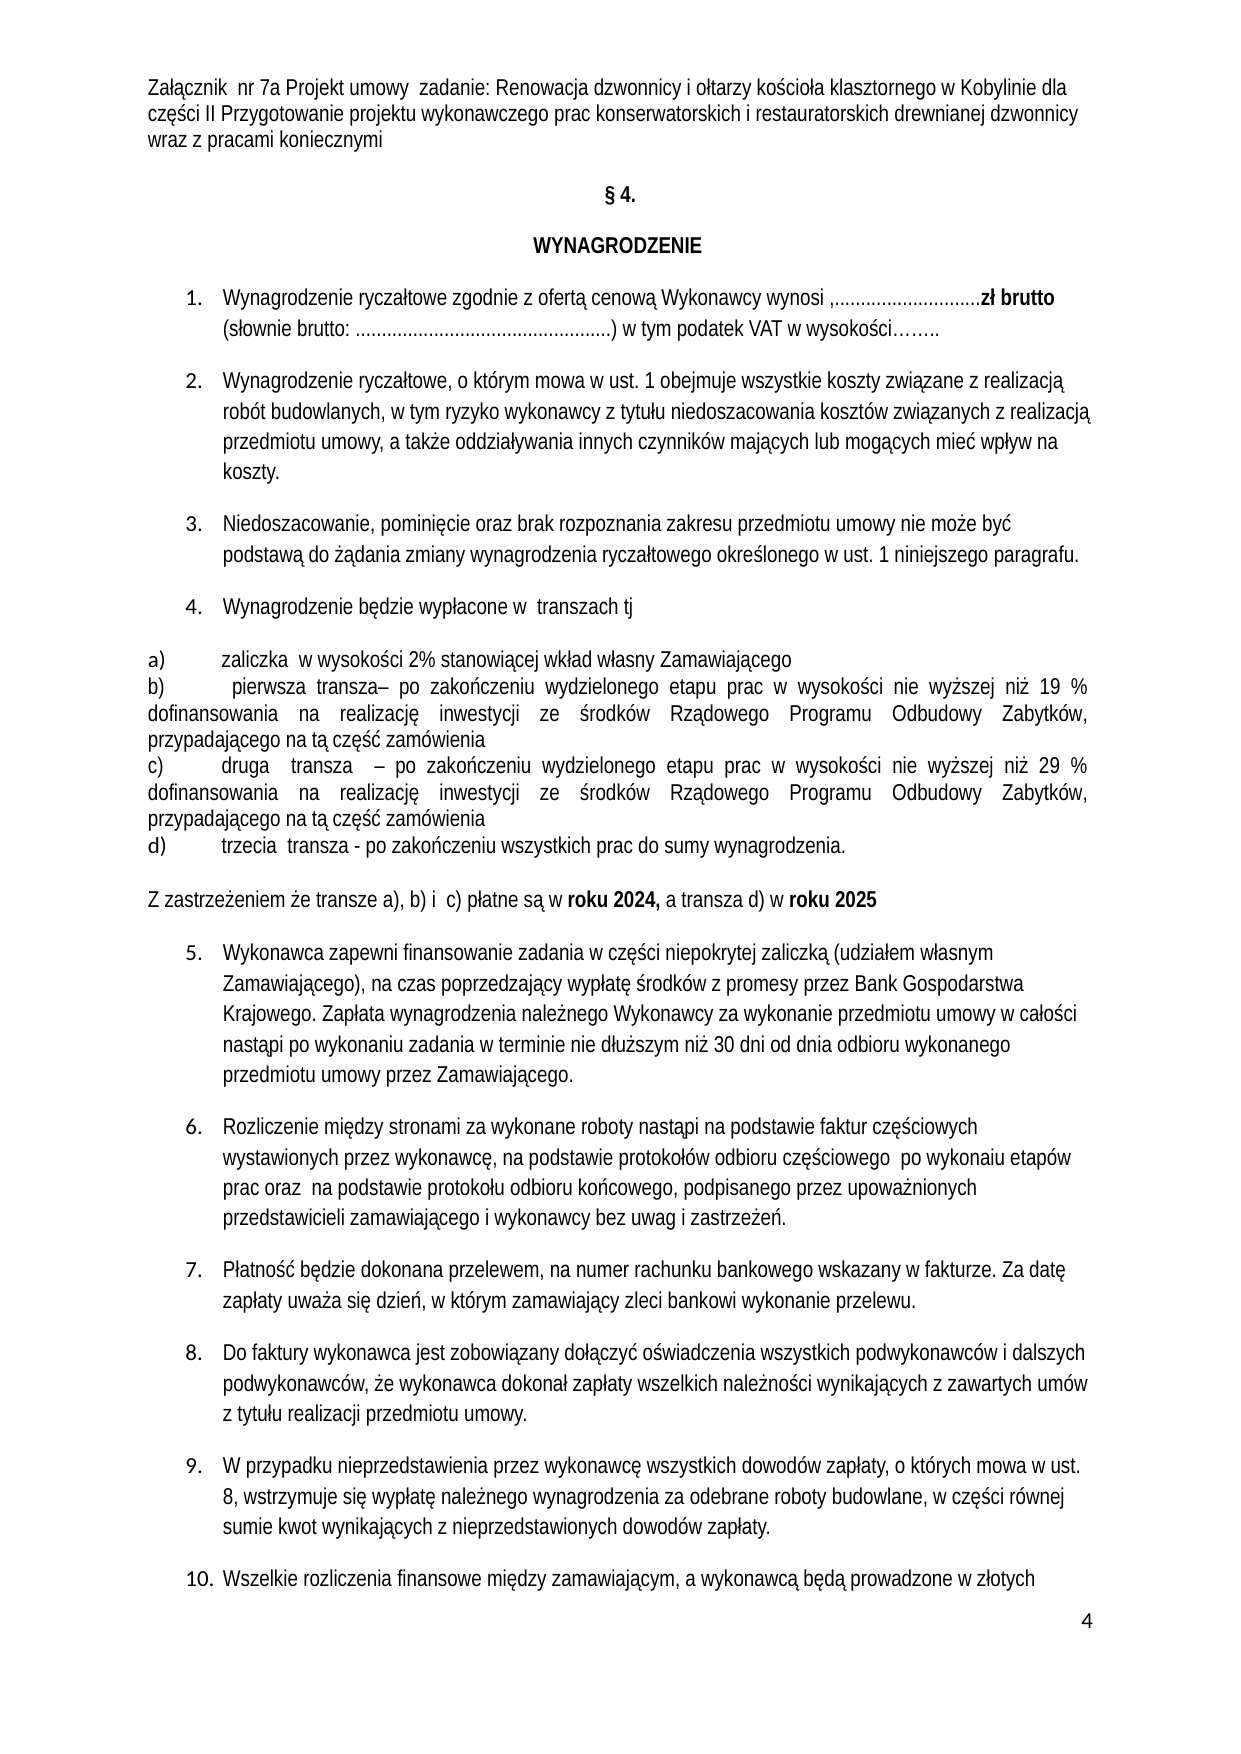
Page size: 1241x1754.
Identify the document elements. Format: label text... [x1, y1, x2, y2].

list Z zastrzeżeniem że transze a), b) i c) płatne są w roku 2024, a transza d) w roku 2025 [148, 886, 1088, 912]
list Płatność będzie dokonana przelewem, na numer rachunku bankowego wskazany w fakturze. Za datę zapłaty uważa się dzień, w którym zamawiający zleci bankowi wykonanie przelewu. [185, 1255, 1093, 1313]
list Wynagrodzenie ryczałtowe, o którym mowa w ust. 1 obejmuje wszystkie koszty związane z realizacją robót budowlanych, w tym ryzyko wykonawcy z tytułu niedoszacowania kosztów związanych z realizacją przedmiotu umowy, a także oddziaływania innych czynników mających lub mogących mieć wpływ na koszty. [185, 366, 1093, 484]
list Wynagrodzenie będzie wypłacone w transzach tj [185, 592, 1093, 620]
text WYNAGRODZENIE [148, 232, 1093, 258]
list Do faktury wykonawca jest zobowiązany dołączyć oświadczenia wszystkich podwykonawców i dalszych podwykonawców, że wykonawca dokonał zapłaty wszelkich należności wynikających z zawartych umów z tytułu realizacji przedmiotu umowy. [185, 1338, 1093, 1427]
list Wszelkie rozliczenia finansowe między zamawiającym, a wykonawcą będą prowadzone w złotych [185, 1564, 1093, 1592]
list zaliczka w wysokości 2% stanowiącej wkład własny Zamawiającego [148, 645, 1088, 673]
list pierwsza transza– po zakończeniu wydzielonego etapu prac w wysokości nie wyższej niż 19 % dofinansowania na realizację inwestycji ze środków Rządowego Programu Odbudowy Zabytków, przypadającego na tą część zamówienia [148, 673, 1088, 752]
list W przypadku nieprzedstawienia przez wykonawcę wszystkich dowodów zapłaty, o których mowa w ust. 8, wstrzymuje się wypłatę należnego wynagrodzenia za odebrane roboty budowlane, w części równej sumie kwot wynikających z nieprzedstawionych dowodów zapłaty. [185, 1451, 1093, 1540]
list Wynagrodzenie ryczałtowe zgodnie z ofertą cenową Wykonawcy wynosi ,............................zł brutto (słownie brutto: .................................................) w tym podatek VAT w wysokości…….. [185, 283, 1093, 341]
text § 4. [148, 181, 1093, 207]
list Niedoszacowanie, pominięcie oraz brak rozpoznania zakresu przedmiotu umowy nie może być podstawą do żądania zmiany wynagrodzenia ryczałtowego określonego w ust. 1 niniejszego paragrafu. [185, 509, 1093, 567]
list Wykonawca zapewni finansowanie zadania w części niepokrytej zaliczką (udziałem własnym Zamawiającego), na czas poprzedzający wypłatę środków z promesy przez Bank Gospodarstwa Krajowego. Zapłata wynagrodzenia należnego Wykonawcy za wykonanie przedmiotu umowy w całości nastąpi po wykonaniu zadania w terminie nie dłuższym niż 30 dni od dnia odbioru wykonanego przedmiotu umowy przez Zamawiającego. [185, 938, 1093, 1087]
list trzecia transza - po zakończeniu wszystkich prac do sumy wynagrodzenia. [148, 831, 1088, 859]
list Rozliczenie między stronami za wykonane roboty nastąpi na podstawie faktur częściowych wystawionych przez wykonawcę, na podstawie protokołów odbioru częściowego po wykonaiu etapów prac oraz na podstawie protokołu odbioru końcowego, podpisanego przez upoważnionych przedstawicieli zamawiającego i wykonawcy bez uwag i zastrzeżeń. [185, 1112, 1093, 1231]
list druga transza – po zakończeniu wydzielonego etapu prac w wysokości nie wyższej niż 29 % dofinansowania na realizację inwestycji ze środków Rządowego Programu Odbudowy Zabytków, przypadającego na tą część zamówienia [148, 752, 1088, 831]
